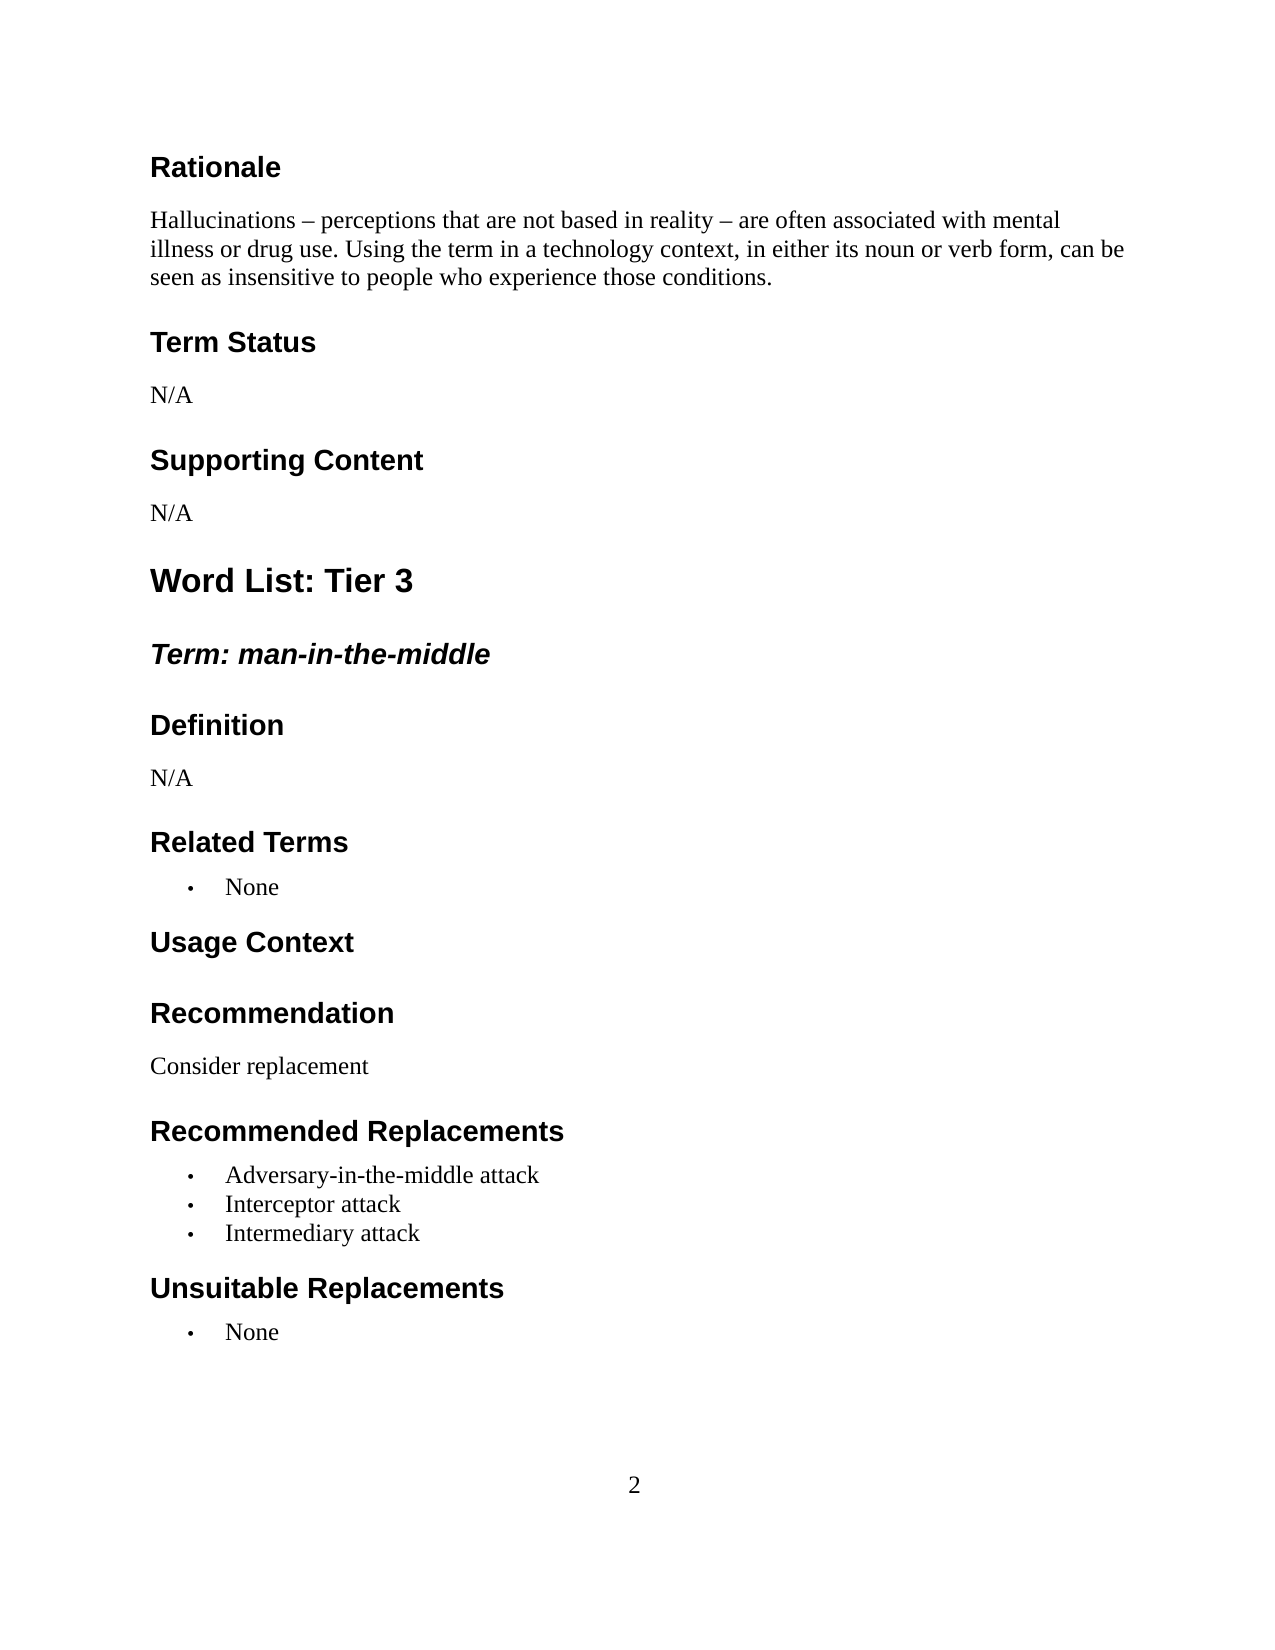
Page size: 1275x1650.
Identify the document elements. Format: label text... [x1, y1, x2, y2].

subtitle Related Terms [150, 826, 1125, 859]
list Intermediary attack [187, 1218, 1125, 1246]
subtitle Term: man-in-the-middle [150, 637, 1125, 670]
subtitle Rationale [150, 150, 1125, 183]
subtitle Usage Context [150, 925, 1125, 959]
subtitle Word List: Tier 3 [150, 561, 1125, 599]
text Consider replacement [150, 1051, 1125, 1080]
text N/A [150, 498, 1125, 527]
subtitle Definition [150, 708, 1125, 741]
subtitle Recommended Replacements [150, 1114, 1125, 1148]
list Interceptor attack [187, 1189, 1125, 1218]
list None [187, 872, 1125, 900]
text Hallucinations – perceptions that are not based in reality – are often associated with mental illness or drug use. Using the term in a technology context, in either its noun or verb form, can be seen as insensitive to people who experience those conditions. [150, 205, 1125, 291]
subtitle Recommendation [150, 996, 1125, 1030]
text N/A [150, 380, 1125, 409]
list None [187, 1317, 1125, 1346]
text N/A [150, 763, 1125, 792]
subtitle Term Status [150, 325, 1125, 359]
subtitle Supporting Content [150, 443, 1125, 476]
list Adversary-in-the-middle attack [187, 1160, 1125, 1189]
subtitle Unsuitable Replacements [150, 1271, 1125, 1305]
